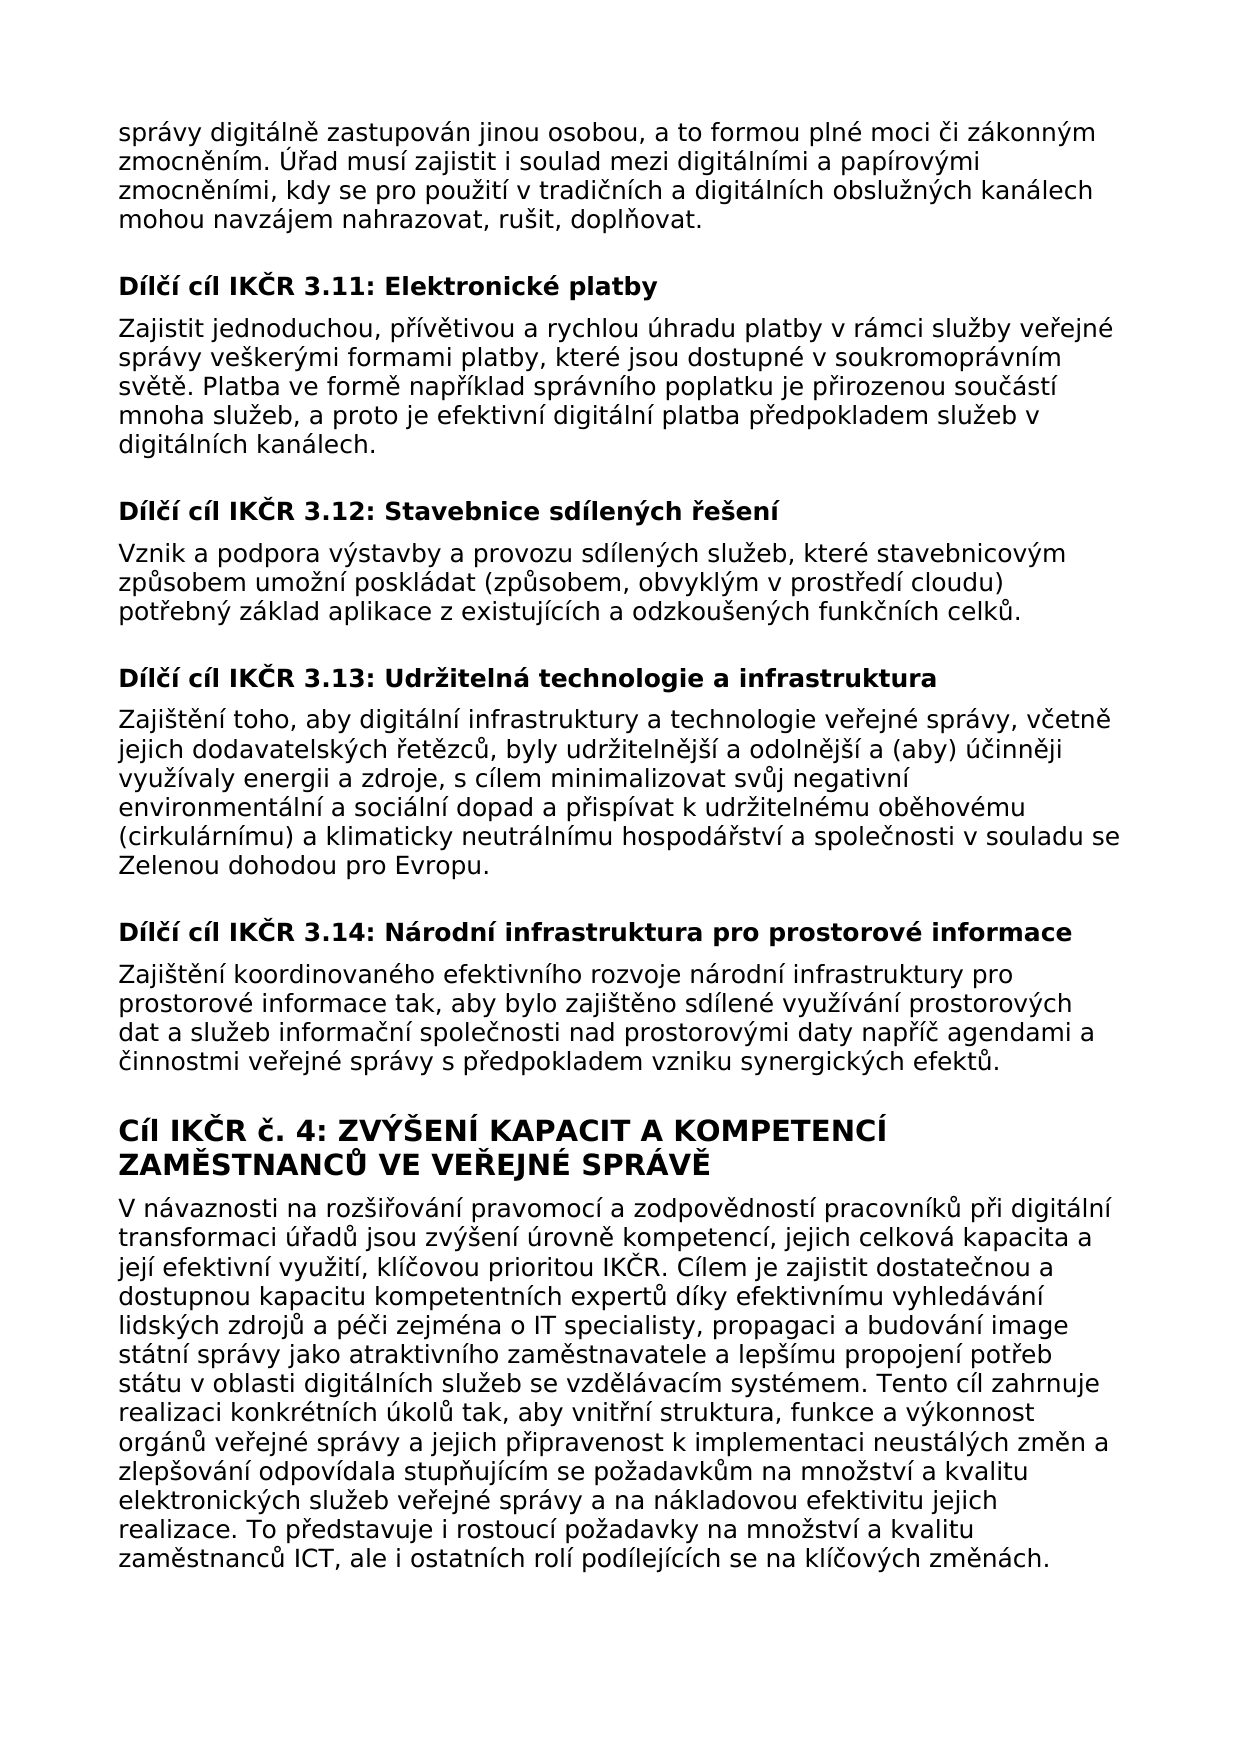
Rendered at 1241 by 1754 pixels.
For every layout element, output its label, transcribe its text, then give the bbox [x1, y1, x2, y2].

subtitle Dílčí cíl IKČR 3.12: Stavebnice sdílených řešení [118, 497, 1122, 526]
subtitle Dílčí cíl IKČR 3.14: Národní infrastruktura pro prostorové informace [118, 918, 1122, 947]
text Zajištění koordinovaného efektivního rozvoje národní infrastruktury pro prostorové informace tak, aby bylo zajištěno sdílené využívání prostorových dat a služeb informační společnosti nad prostorovými daty napříč agendami a činnostmi veřejné správy s předpokladem vzniku synergických efektů. [118, 960, 1122, 1076]
subtitle Dílčí cíl IKČR 3.11: Elektronické platby [118, 272, 1122, 301]
text Zajištění toho, aby digitální infrastruktury a technologie veřejné správy, včetně jejich dodavatelských řetězců, byly udržitelnější a odolnější a (aby) účinněji využívaly energii a zdroje, s cílem minimalizovat svůj negativní environmentální a sociální dopad a přispívat k udržitelnému oběhovému (cirkulárnímu) a klimaticky neutrálnímu hospodářství a společnosti v souladu se Zelenou dohodou pro Evropu. [118, 706, 1122, 881]
text Vznik a podpora výstavby a provozu sdílených služeb, které stavebnicovým způsobem umožní poskládat (způsobem, obvyklým v prostředí cloudu) potřebný základ aplikace z existujících a odzkoušených funkčních celků. [118, 539, 1122, 626]
text správy digitálně zastupován jinou osobou, a to formou plné moci či zákonným zmocněním. Úřad musí zajistit i soulad mezi digitálními a papírovými zmocněními, kdy se pro použití v tradičních a digitálních obslužných kanálech mohou navzájem nahrazovat, rušit, doplňovat. [118, 118, 1122, 235]
text V návaznosti na rozšiřování pravomocí a zodpovědností pracovníků při digitální transformaci úřadů jsou zvýšení úrovně kompetencí, jejich celková kapacita a její efektivní využití, klíčovou prioritou IKČR. Cílem je zajistit dostatečnou a dostupnou kapacitu kompetentních expertů díky efektivnímu vyhledávání lidských zdrojů a péči zejména o IT specialisty, propagaci a budování image státní správy jako atraktivního zaměstnavatele a lepšímu propojení potřeb státu v oblasti digitálních služeb se vzdělávacím systémem. Tento cíl zahrnuje realizaci konkrétních úkolů tak, aby vnitřní struktura, funkce a výkonnost orgánů veřejné správy a jejich připravenost k implementaci neustálých změn a zlepšování odpovídala stupňujícím se požadavkům na množství a kvalitu elektronických služeb veřejné správy a na nákladovou efektivitu jejich realizace. To představuje i rostoucí požadavky na množství a kvalitu zaměstnanců ICT, ale i ostatních rolí podílejících se na klíčových změnách. [118, 1194, 1122, 1573]
text Zajistit jednoduchou, přívětivou a rychlou úhradu platby v rámci služby veřejné správy veškerými formami platby, které jsou dostupné v soukromoprávním světě. Platba ve formě například správního poplatku je přirozenou součástí mnoha služeb, a proto je efektivní digitální platba předpokladem služeb v digitálních kanálech. [118, 314, 1122, 460]
subtitle Cíl IKČR č. 4: ZVÝŠENÍ KAPACIT A KOMPETENCÍ ZAMĚSTNANCŮ VE VEŘEJNÉ SPRÁVĚ [118, 1114, 1122, 1182]
subtitle Dílčí cíl IKČR 3.13: Udržitelná technologie a infrastruktura [118, 664, 1122, 693]
